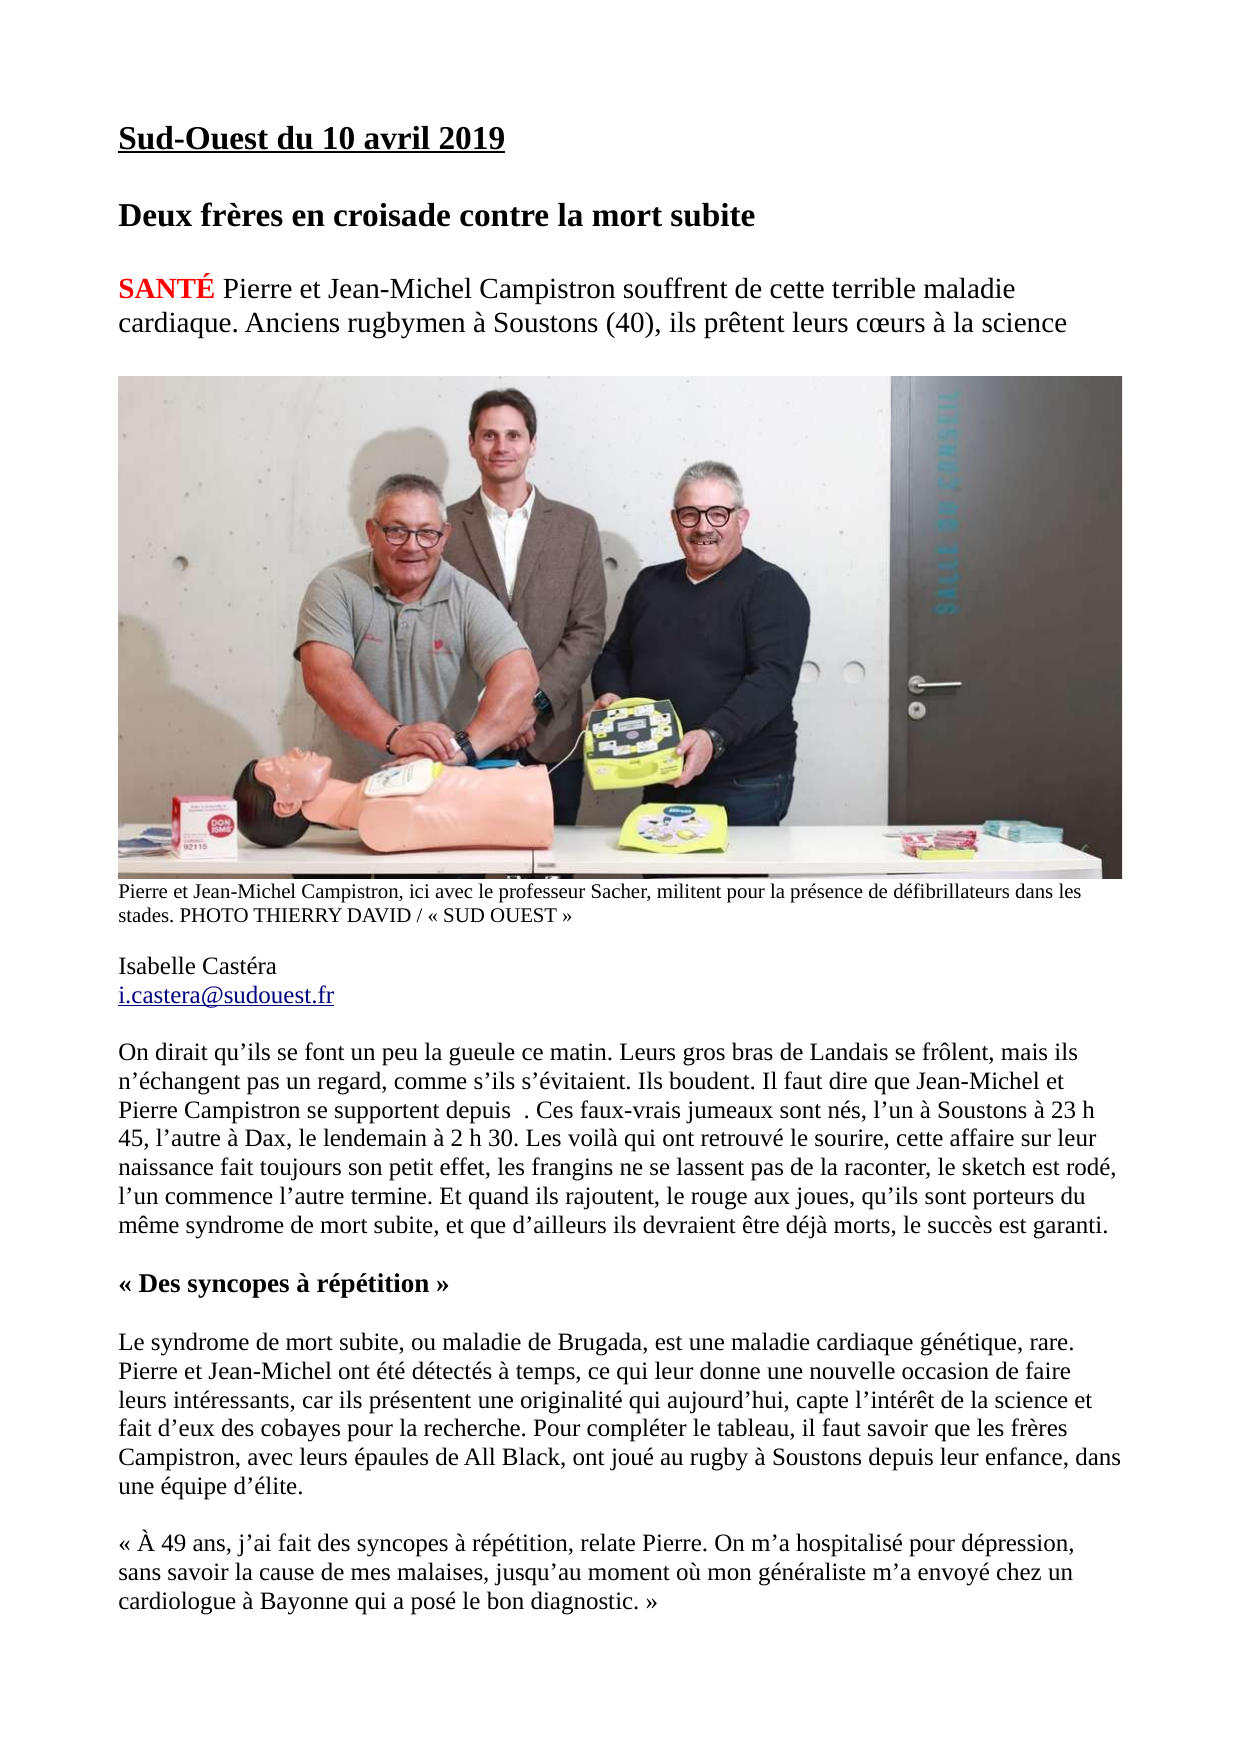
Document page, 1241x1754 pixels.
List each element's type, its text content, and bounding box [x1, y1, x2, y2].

text Deux frères en croisade contre la mort subite [118, 195, 1122, 233]
text Isabelle Castéra [118, 951, 1122, 980]
text « À 49 ans, j’ai fait des syncopes à répétition, relate Pierre. On m’a hospitalisé pour dépression, sans savoir la cause de mes malaises, jusqu’au moment où mon généraliste m’a envoyé chez un cardiologue à Bayonne qui a posé le bon diagnostic. » [118, 1528, 1122, 1615]
text SANTÉ Pierre et Jean-Michel Campistron souffrent de cette terrible maladie cardiaque. Anciens rugbymen à Soustons (40), ils prêtent leurs cœurs à la science [118, 271, 1122, 338]
text Le syndrome de mort subite, ou maladie de Brugada, est une maladie cardiaque génétique, rare. Pierre et Jean-Michel ont été détectés à temps, ce qui leur donne une nouvelle occasion de faire leurs intéressants, car ils présentent une originalité qui aujourd’hui, capte l’intérêt de la science et fait d’eux des cobayes pour la recherche. Pour compléter le tableau, il faut savoir que les frères Campistron, avec leurs épaules de All Black, ont joué au rugby à Soustons depuis leur enfance, dans une équipe d’élite. [118, 1327, 1122, 1500]
text « Des syncopes à répétition » [118, 1267, 1122, 1298]
text On dirait qu’ils se font un peu la gueule ce matin. Leurs gros bras de Landais se frôlent, mais ils n’échangent pas un regard, comme s’ils s’évitaient. Ils boudent. Il faut dire que Jean-Michel et Pierre Campistron se supportent depuis . Ces faux-vrais jumeaux sont nés, l’un à Soustons à 23 h 45, l’autre à Dax, le lendemain à 2 h 30. Les voilà qui ont retrouvé le sourire, cette affaire sur leur naissance fait toujours son petit effet, les frangins ne se lassent pas de la raconter, le sketch est rodé, l’un commence l’autre termine. Et quand ils rajoutent, le rouge aux joues, qu’ils sont porteurs du même syndrome de mort subite, et que d’ailleurs ils devraient être déjà morts, le succès est garanti. [118, 1037, 1122, 1238]
text i.castera@sudouest.fr [118, 980, 1122, 1008]
text Sud-Ouest du 10 avril 2019 [118, 118, 1122, 156]
text Pierre et Jean-Michel Campistron, ici avec le professeur Sacher, militent pour la présence de défibrillateurs dans les stades. PHOTO THIERRY DAVID / « SUD OUEST » [118, 879, 1122, 927]
picture [118, 376, 1123, 879]
